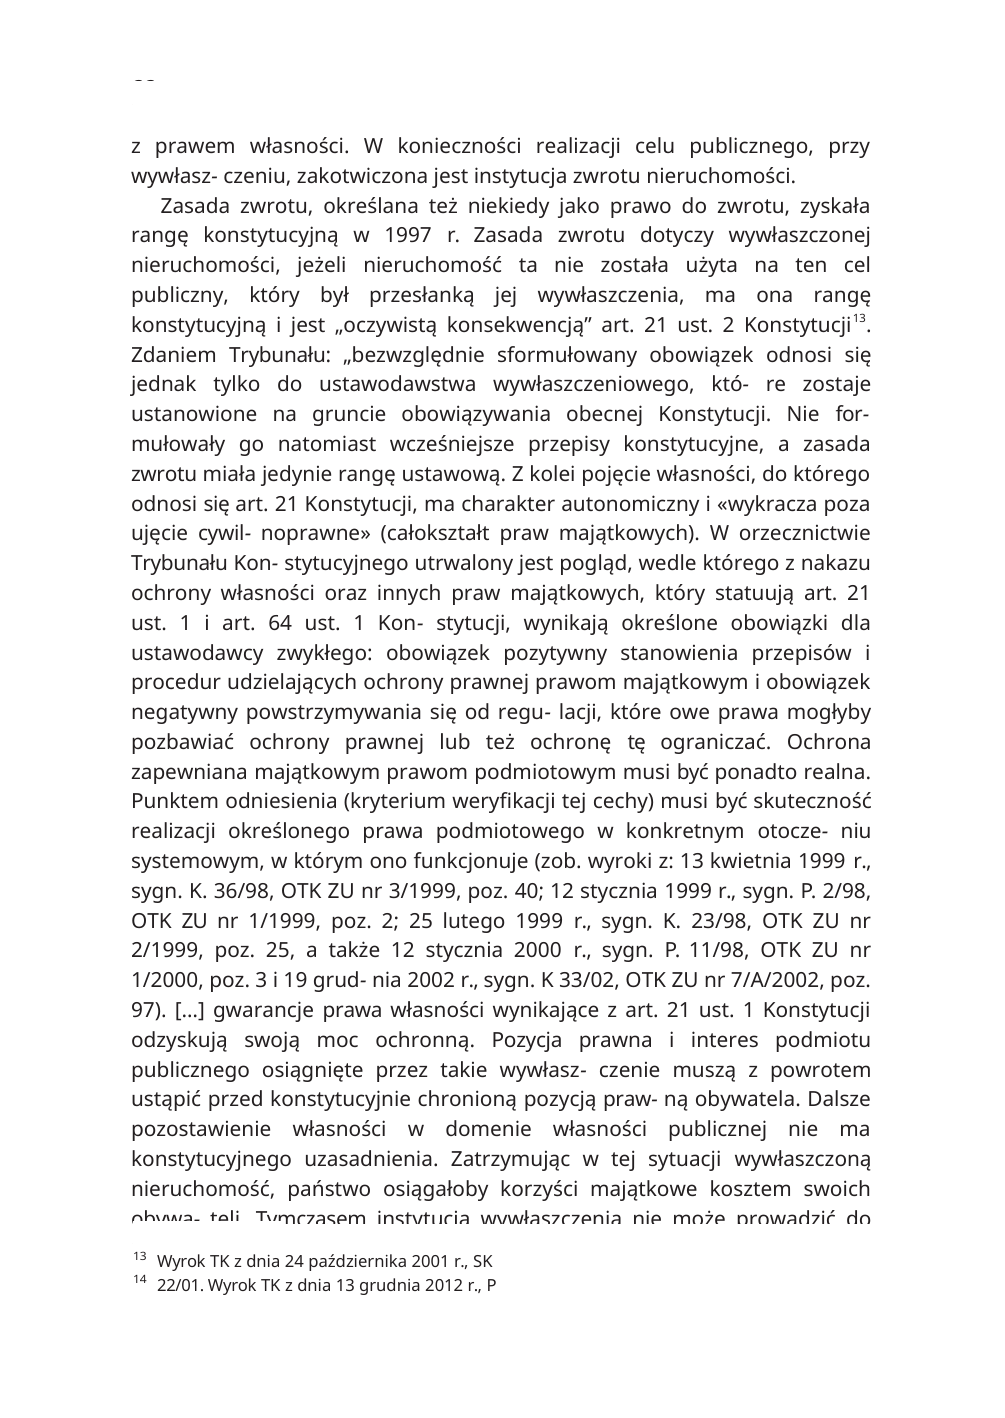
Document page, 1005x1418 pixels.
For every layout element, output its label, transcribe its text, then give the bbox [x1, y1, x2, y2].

text z prawem własności. W konieczności realizacji celu publicznego, przy wywłasz- czeniu, zakotwiczona jest instytucja zwrotu nieruchomości. [131, 131, 871, 189]
text 338 [133, 73, 166, 81]
text 14 [133, 1271, 147, 1286]
text Piotr Tuleja [461, 77, 545, 81]
text Wyrok TK z dnia 24 października 2001 r., SK 22/01. Wyrok TK z dnia 13 grudnia 2012 r., P 12/11. [157, 1249, 526, 1294]
text 13 [133, 1248, 147, 1263]
text Zasada zwrotu, określana też niekiedy jako prawo do zwrotu, zyskała rangę konstytucyjną w 1997 r. Zasada zwrotu dotyczy wywłaszczonej nieruchomości, jeżeli nieruchomość ta nie została użyta na ten cel publiczny, który był przesłanką jej wywłaszczenia, ma ona rangę konstytucyjną i jest „oczywistą konsekwencją” art. 21 ust. 2 Konstytucji13. Zdaniem Trybunału: „bezwzględnie sformułowany obowiązek odnosi się jednak tylko do ustawodawstwa wywłaszczeniowego, któ- re zostaje ustanowione na gruncie obowiązywania obecnej Konstytucji. Nie for- mułowały go natomiast wcześniejsze przepisy konstytucyjne, a zasada zwrotu miała jedynie rangę ustawową. Z kolei pojęcie własności, do którego odnosi się art. 21 Konstytucji, ma charakter autonomiczny i «wykracza poza ujęcie cywil- noprawne» (całokształt praw majątkowych). W orzecznictwie Trybunału Kon- stytucyjnego utrwalony jest pogląd, wedle którego z nakazu ochrony własności oraz innych praw majątkowych, który statuują art. 21 ust. 1 i art. 64 ust. 1 Kon- stytucji, wynikają określone obowiązki dla ustawodawcy zwykłego: obowiązek pozytywny stanowienia przepisów i procedur udzielających ochrony prawnej prawom majątkowym i obowiązek negatywny powstrzymywania się od regu- lacji, które owe prawa mogłyby pozbawiać ochrony prawnej lub też ochronę tę ograniczać. Ochrona zapewniana majątkowym prawom podmiotowym musi być ponadto realna. Punktem odniesienia (kryterium weryfikacji tej cechy) musi być skuteczność realizacji określonego prawa podmiotowego w konkretnym otocze- niu systemowym, w którym ono funkcjonuje (zob. wyroki z: 13 kwietnia 1999 r., sygn. K. 36/98, OTK ZU nr 3/1999, poz. 40; 12 stycznia 1999 r., sygn. P. 2/98, OTK ZU nr 1/1999, poz. 2; 25 lutego 1999 r., sygn. K. 23/98, OTK ZU nr 2/1999, poz. 25, a także 12 stycznia 2000 r., sygn. P. 11/98, OTK ZU nr 1/2000, poz. 3 i 19 grud- nia 2002 r., sygn. K 33/02, OTK ZU nr 7/A/2002, poz. 97). […] gwarancje prawa własności wynikające z art. 21 ust. 1 Konstytucji odzyskują swoją moc ochronną. Pozycja prawna i interes podmiotu publicznego osiągnięte przez takie wywłasz- czenie muszą z powrotem ustąpić przed konstytucyjnie chronioną pozycją praw- ną obywatela. Dalsze pozostawienie własności w domenie własności publicznej nie ma konstytucyjnego uzasadnienia. Zatrzymując w tej sytuacji wywłaszczoną nieruchomość, państwo osiągałoby korzyści majątkowe kosztem swoich obywa- teli. Tymczasem instytucja wywłaszczenia nie może prowadzić do przysporzenia wywłaszczycielowi korzyści zarobkowych lub fiskalnych, dopóki nie zostanie zrealizowany cel wywłaszczenia”14. [131, 191, 871, 1223]
